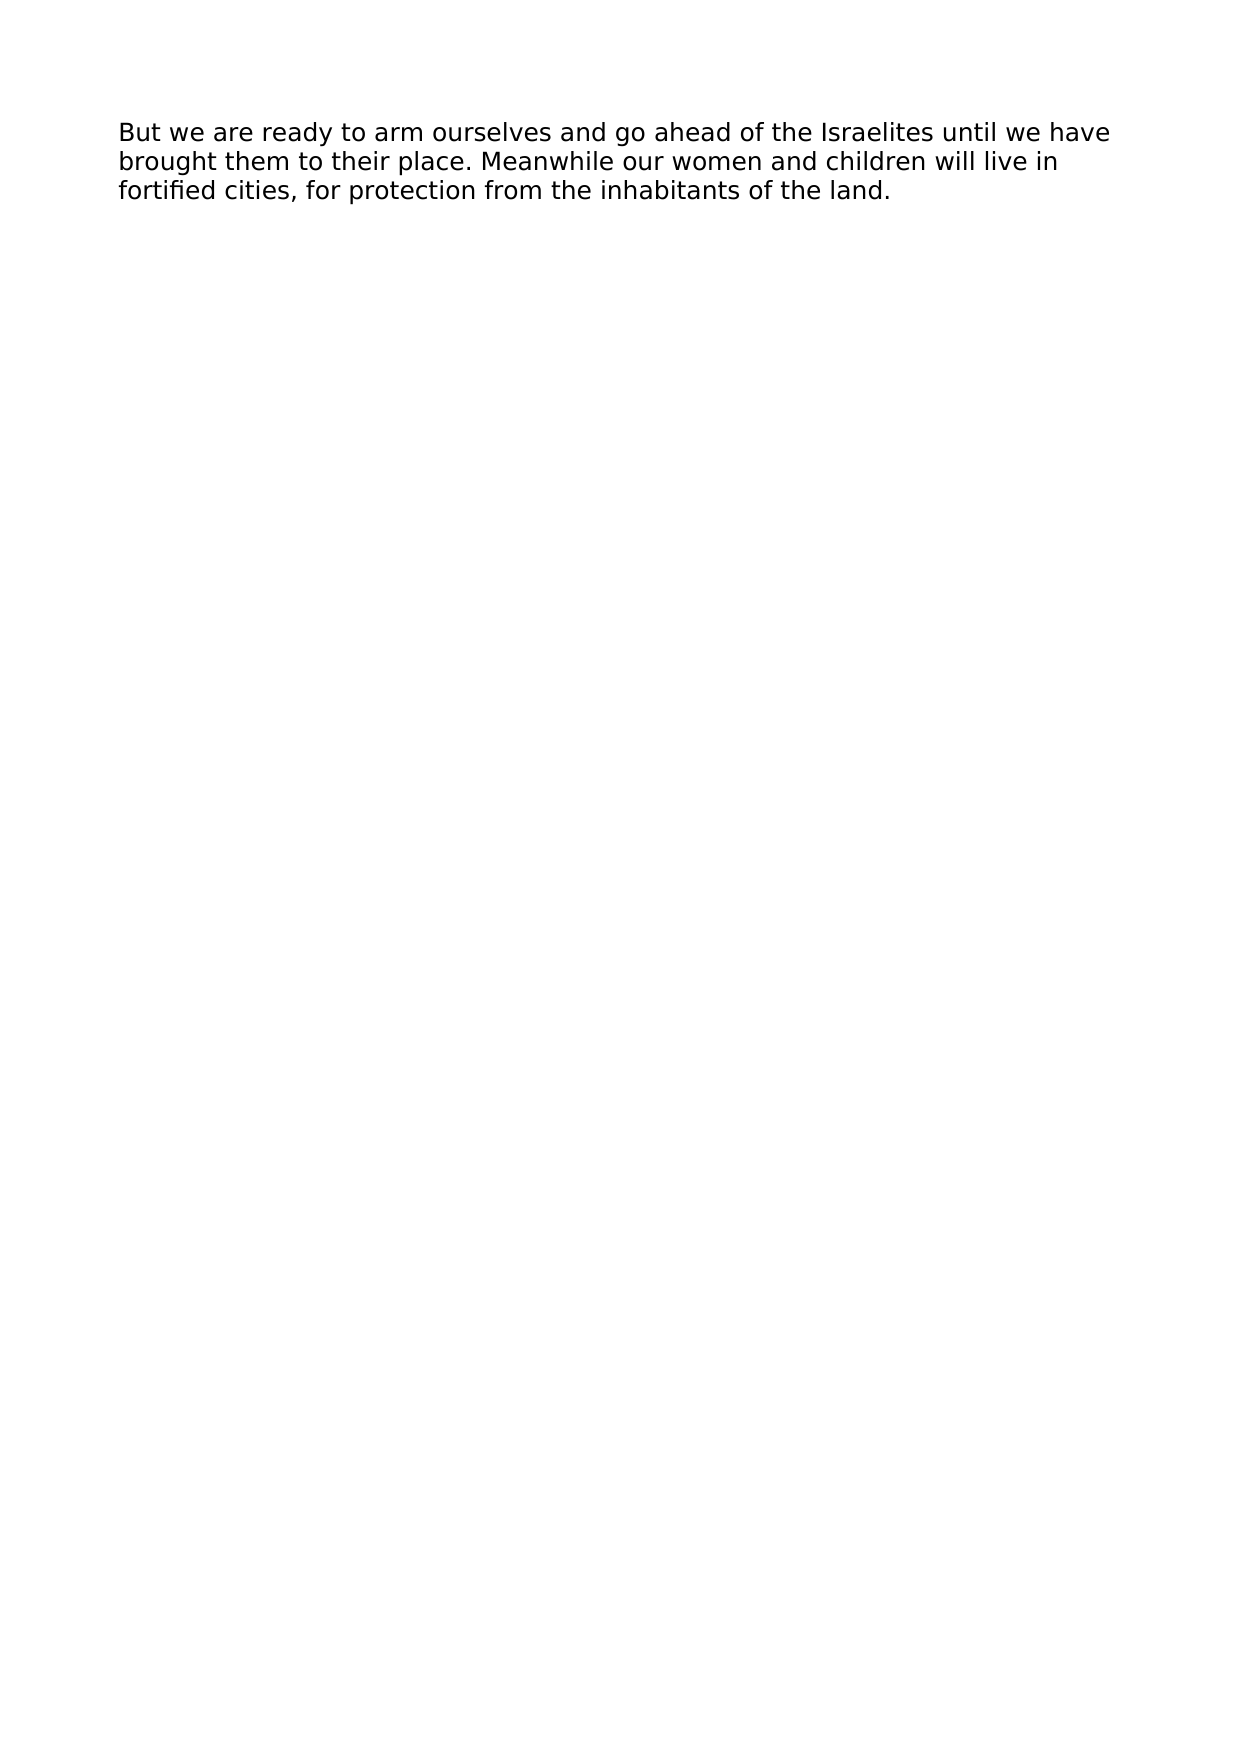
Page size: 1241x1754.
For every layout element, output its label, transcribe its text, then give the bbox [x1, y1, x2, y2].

text But we are ready to arm ourselves and go ahead of the Israelites until we have brought them to their place. Meanwhile our women and children will live in fortified cities, for protection from the inhabitants of the land. [118, 118, 1122, 206]
